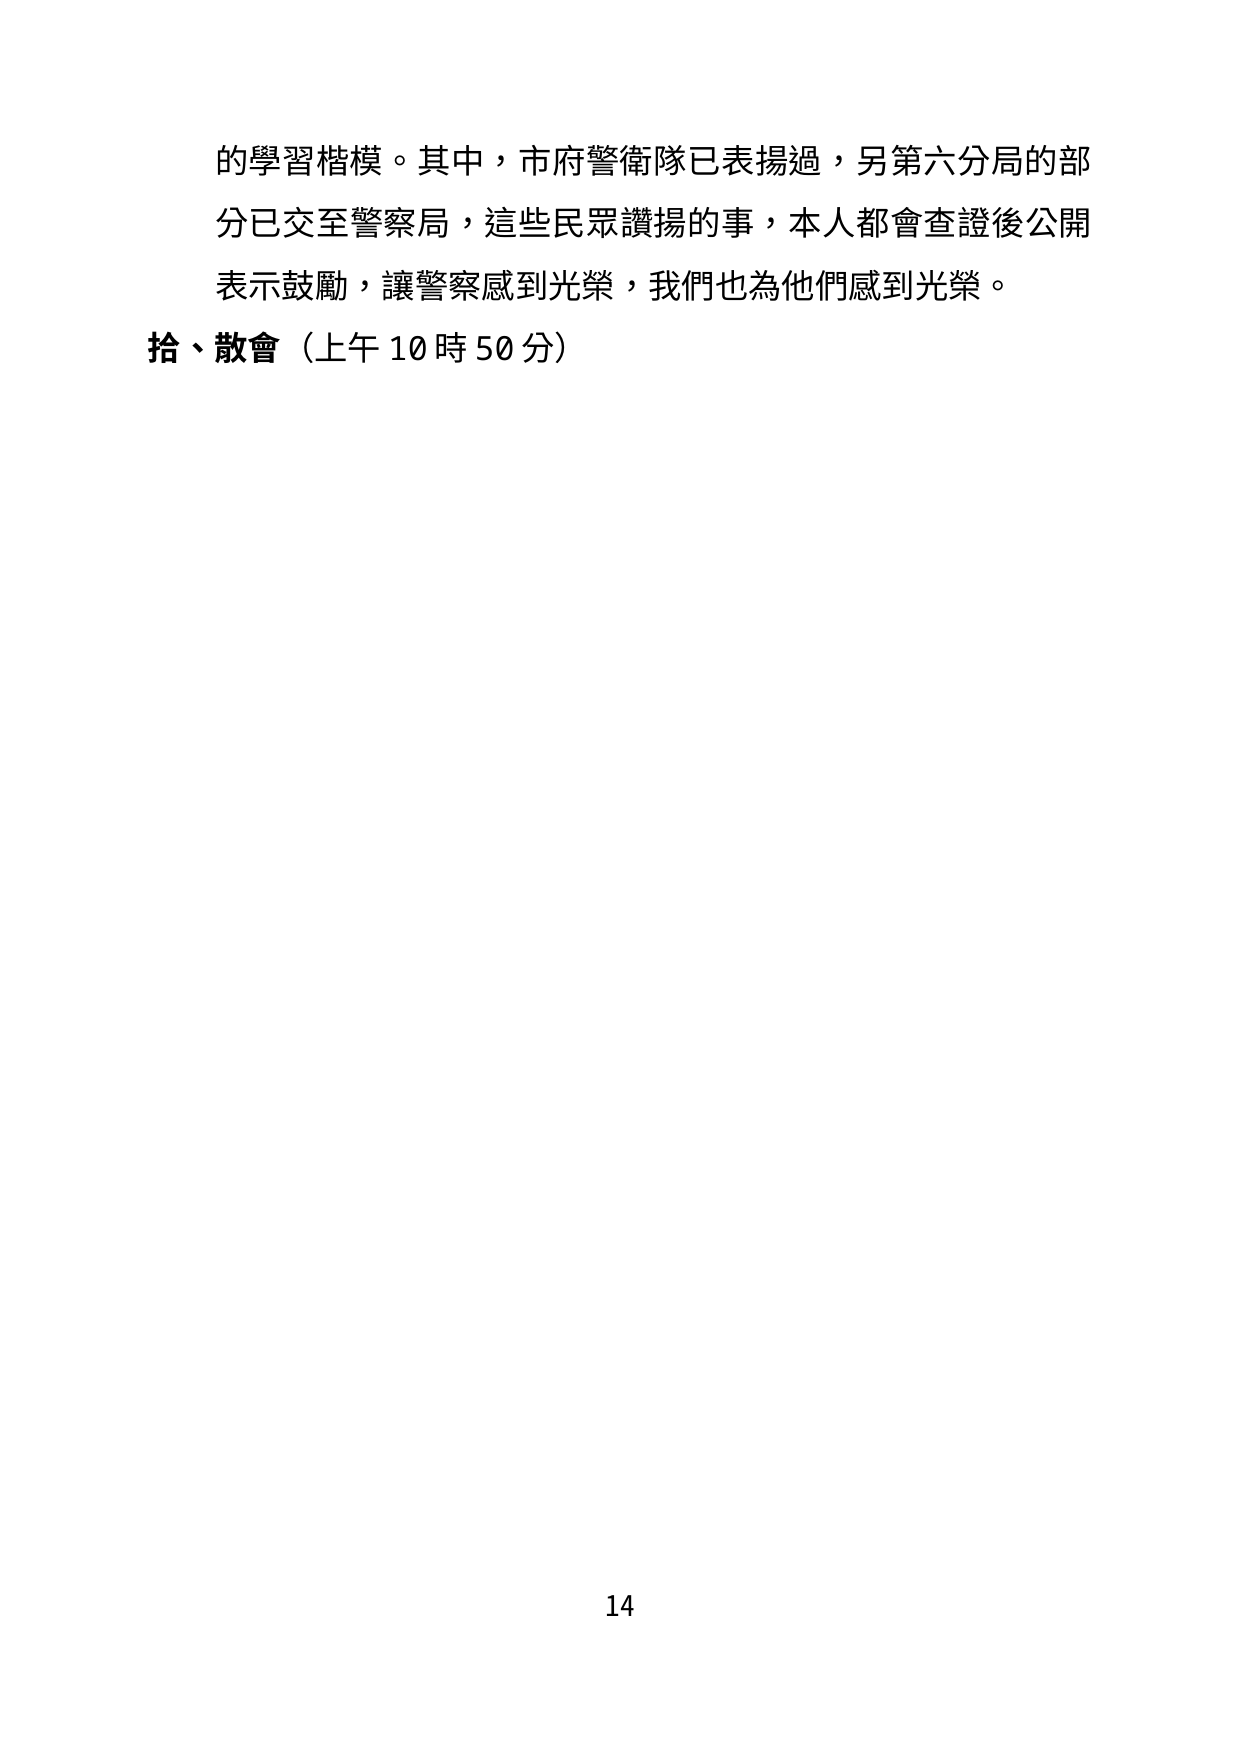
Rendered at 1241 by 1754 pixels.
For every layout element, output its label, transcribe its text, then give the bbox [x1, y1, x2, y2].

text 的學習楷模。其中，市府警衛隊已表揚過，另第六分局的部分已交至警察局，這些民眾讚揚的事，本人都會查證後公開表示鼓勵，讓警察感到光榮，我們也為他們感到光榮。 [215, 117, 1092, 304]
text 拾、散會（上午10時50分） [148, 304, 1092, 367]
